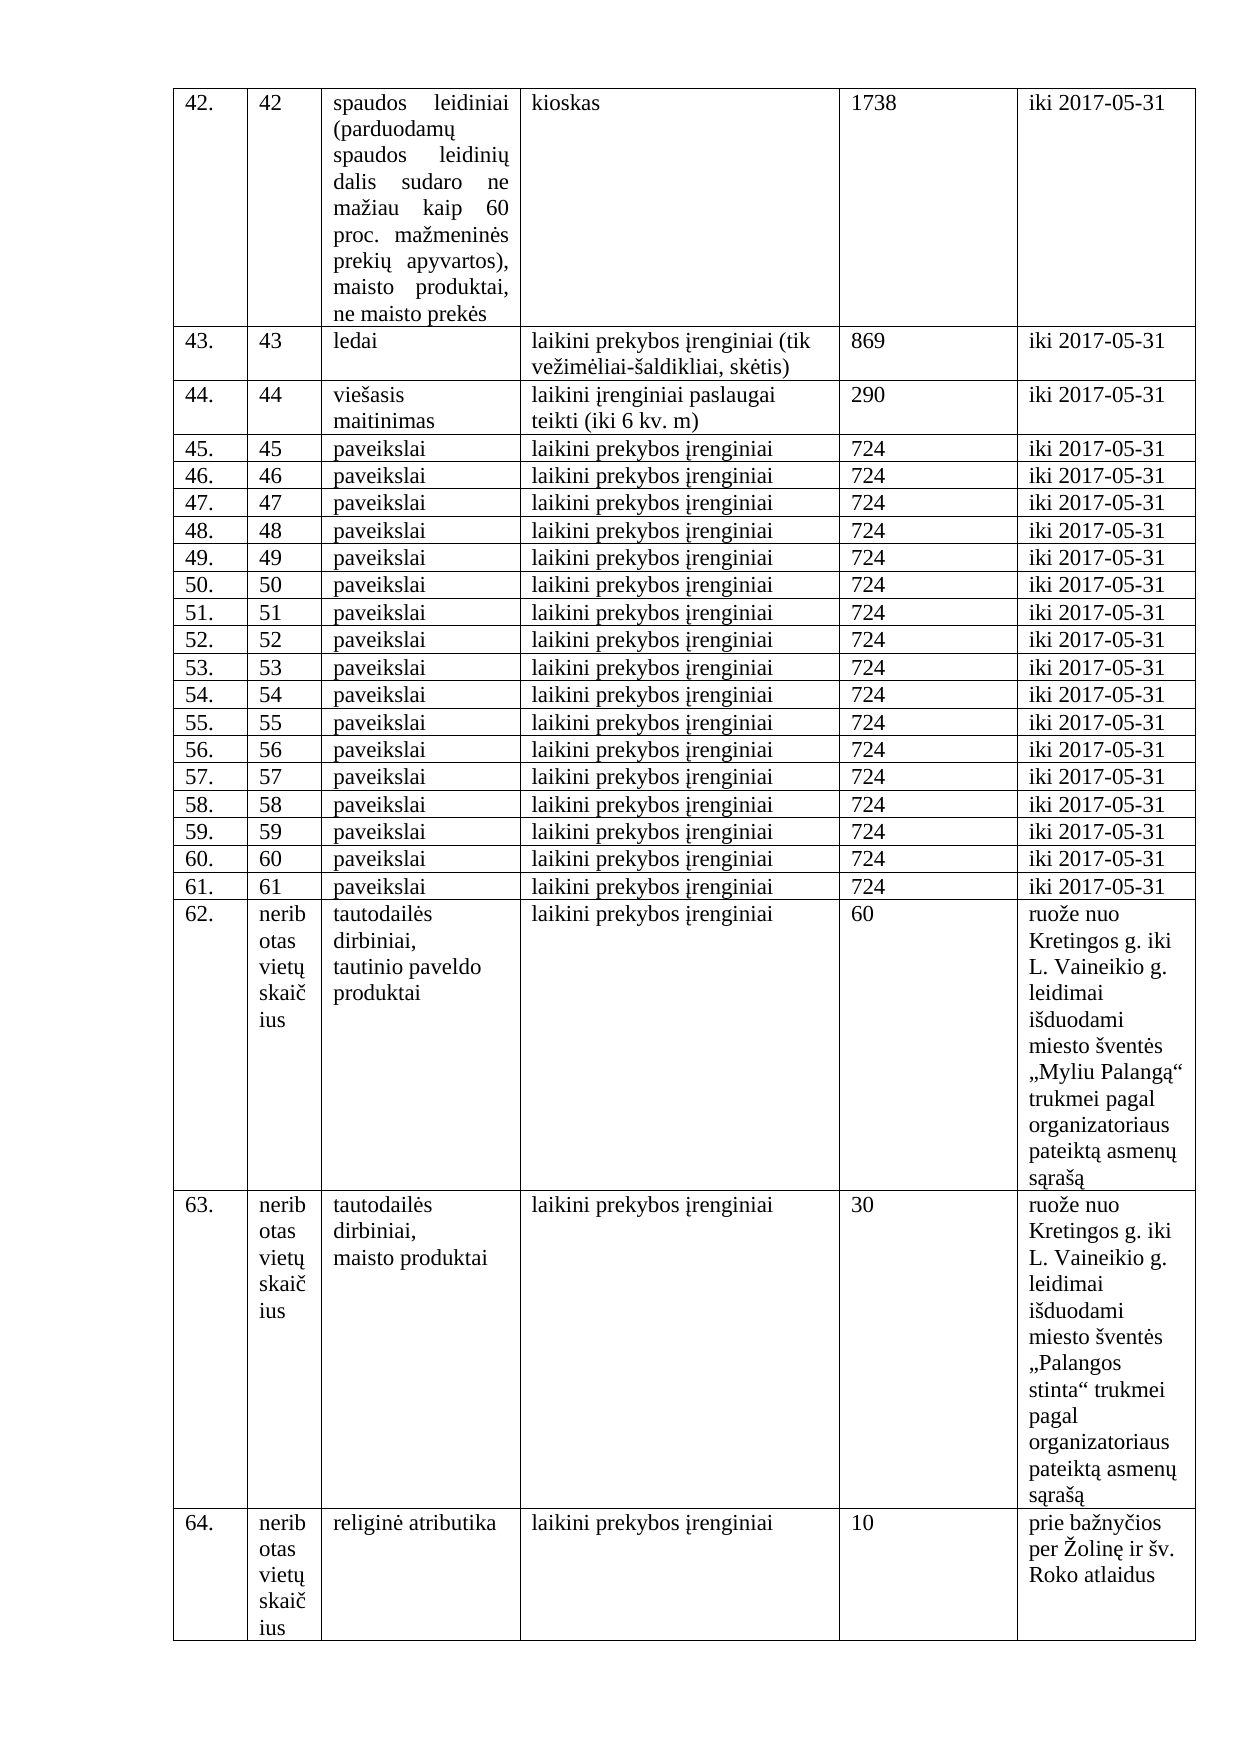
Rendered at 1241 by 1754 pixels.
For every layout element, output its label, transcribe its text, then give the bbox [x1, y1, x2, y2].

table_cell iki 2017-05-31 [1018, 818, 1195, 844]
table_cell iki 2017-05-31 [1018, 89, 1195, 326]
table_cell prie bažnyčios per Žolinę ir šv. Roko atlaidus [1018, 1509, 1195, 1640]
table_cell 53 [248, 654, 321, 680]
table_cell 724 [840, 626, 1017, 653]
table_cell 46 [248, 462, 321, 488]
table_cell 48 [248, 517, 321, 543]
table_cell ruože nuo Kretingos g. iki L. Vaineikio g. leidimai išduodami miesto šventės „Palangos stinta“ trukmei pagal organizatoriaus pateiktą asmenų sąrašą [1018, 1191, 1195, 1507]
table_cell laikini prekybos įrenginiai [521, 1191, 839, 1507]
table_cell 44. [174, 381, 247, 433]
table_cell 47 [248, 489, 321, 516]
table_cell iki 2017-05-31 [1018, 572, 1195, 598]
table_cell laikini prekybos įrenginiai [521, 846, 839, 872]
table_cell 290 [840, 381, 1017, 433]
table_cell 724 [840, 654, 1017, 680]
table_cell 43 [248, 327, 321, 380]
table_cell iki 2017-05-31 [1018, 381, 1195, 433]
table_cell laikini prekybos įrenginiai [521, 517, 839, 543]
table_cell laikini prekybos įrenginiai [521, 489, 839, 516]
table_cell 55. [174, 709, 247, 735]
table_cell 58 [248, 791, 321, 817]
table_cell laikini prekybos įrenginiai [521, 791, 839, 817]
table_cell 724 [840, 681, 1017, 707]
table_cell 55 [248, 709, 321, 735]
table_cell laikini prekybos įrenginiai [521, 654, 839, 680]
table_cell 44 [248, 381, 321, 433]
table_cell paveikslai [322, 517, 520, 543]
table_cell paveikslai [322, 489, 520, 516]
table_cell 1738 [840, 89, 1017, 326]
table_cell laikini prekybos įrenginiai [521, 681, 839, 707]
table_cell laikini prekybos įrenginiai [521, 900, 839, 1190]
table_cell 49. [174, 544, 247, 571]
table_cell 57 [248, 763, 321, 790]
table_cell laikini prekybos įrenginiai [521, 873, 839, 899]
table_cell 724 [840, 572, 1017, 598]
table_cell 51. [174, 599, 247, 625]
table_cell 57. [174, 763, 247, 790]
table_cell 50. [174, 572, 247, 598]
table_cell 52. [174, 626, 247, 653]
table_cell iki 2017-05-31 [1018, 517, 1195, 543]
table_cell paveikslai [322, 818, 520, 844]
table_cell 56. [174, 736, 247, 762]
table_cell 58. [174, 791, 247, 817]
table_cell laikini įrenginiai paslaugai teikti (iki 6 kv. m) [521, 381, 839, 433]
table_cell iki 2017-05-31 [1018, 873, 1195, 899]
table_cell iki 2017-05-31 [1018, 681, 1195, 707]
table_cell 56 [248, 736, 321, 762]
table_cell 61. [174, 873, 247, 899]
table_cell iki 2017-05-31 [1018, 763, 1195, 790]
table_cell 724 [840, 435, 1017, 461]
table_cell 724 [840, 736, 1017, 762]
table_cell 49 [248, 544, 321, 571]
table_cell laikini prekybos įrenginiai [521, 709, 839, 735]
table_cell 51 [248, 599, 321, 625]
table_cell 52 [248, 626, 321, 653]
table_cell spaudos leidiniai (parduodamų spaudos leidinių dalis sudaro ne mažiau kaip 60 proc. mažmeninės prekių apyvartos), maisto produktai, ne maisto prekės [322, 89, 520, 326]
table_cell laikini prekybos įrenginiai [521, 544, 839, 571]
table_cell iki 2017-05-31 [1018, 599, 1195, 625]
table_cell iki 2017-05-31 [1018, 462, 1195, 488]
table_cell laikini prekybos įrenginiai (tik vežimėliai-šaldikliai, skėtis) [521, 327, 839, 380]
table_cell 724 [840, 818, 1017, 844]
table_cell kioskas [521, 89, 839, 326]
table_cell paveikslai [322, 435, 520, 461]
table_cell iki 2017-05-31 [1018, 489, 1195, 516]
table_cell laikini prekybos įrenginiai [521, 599, 839, 625]
table_cell paveikslai [322, 709, 520, 735]
table_cell laikini prekybos įrenginiai [521, 435, 839, 461]
table_cell laikini prekybos įrenginiai [521, 763, 839, 790]
table_cell 869 [840, 327, 1017, 380]
table_cell 724 [840, 709, 1017, 735]
table_cell 45 [248, 435, 321, 461]
table_cell paveikslai [322, 544, 520, 571]
table_cell paveikslai [322, 681, 520, 707]
table_cell iki 2017-05-31 [1018, 626, 1195, 653]
table_cell 60. [174, 846, 247, 872]
table_cell 45. [174, 435, 247, 461]
table_cell 724 [840, 544, 1017, 571]
table_cell paveikslai [322, 736, 520, 762]
table_cell ledai [322, 327, 520, 380]
table_cell laikini prekybos įrenginiai [521, 818, 839, 844]
table_cell laikini prekybos įrenginiai [521, 572, 839, 598]
table_cell 30 [840, 1191, 1017, 1507]
table_cell paveikslai [322, 599, 520, 625]
table_cell 42. [174, 89, 247, 326]
table_cell iki 2017-05-31 [1018, 791, 1195, 817]
table_cell iki 2017-05-31 [1018, 709, 1195, 735]
table_cell 724 [840, 873, 1017, 899]
table_cell iki 2017-05-31 [1018, 846, 1195, 872]
table_cell 10 [840, 1509, 1017, 1640]
table_cell paveikslai [322, 572, 520, 598]
table_cell paveikslai [322, 462, 520, 488]
table_cell iki 2017-05-31 [1018, 544, 1195, 571]
table_cell iki 2017-05-31 [1018, 435, 1195, 461]
table_cell religinė atributika [322, 1509, 520, 1640]
table_cell 63. [174, 1191, 247, 1507]
table_cell 61 [248, 873, 321, 899]
table_cell 724 [840, 763, 1017, 790]
table_cell tautodailės dirbiniai, tautinio paveldo produktai [322, 900, 520, 1190]
table_cell laikini prekybos įrenginiai [521, 736, 839, 762]
table_cell 43. [174, 327, 247, 380]
table_cell 59. [174, 818, 247, 844]
table_cell paveikslai [322, 846, 520, 872]
table_cell 59 [248, 818, 321, 844]
table_cell iki 2017-05-31 [1018, 736, 1195, 762]
table_cell paveikslai [322, 654, 520, 680]
table_cell 54. [174, 681, 247, 707]
table_cell 60 [248, 846, 321, 872]
table_cell 53. [174, 654, 247, 680]
table_cell neribotas vietų skaičius [248, 1191, 321, 1507]
table_cell ruože nuo Kretingos g. iki L. Vaineikio g. leidimai išduodami miesto šventės „Myliu Palangą“ trukmei pagal organizatoriaus pateiktą asmenų sąrašą [1018, 900, 1195, 1190]
table_cell 48. [174, 517, 247, 543]
table_cell tautodailės dirbiniai, maisto produktai [322, 1191, 520, 1507]
table_cell laikini prekybos įrenginiai [521, 1509, 839, 1640]
table_cell 62. [174, 900, 247, 1190]
table_cell 724 [840, 791, 1017, 817]
table_cell 724 [840, 517, 1017, 543]
table_cell 60 [840, 900, 1017, 1190]
table_cell 46. [174, 462, 247, 488]
table_cell 724 [840, 846, 1017, 872]
table_cell iki 2017-05-31 [1018, 654, 1195, 680]
table_cell paveikslai [322, 873, 520, 899]
table_cell laikini prekybos įrenginiai [521, 462, 839, 488]
table_cell laikini prekybos įrenginiai [521, 626, 839, 653]
table_cell neribotas vietų skaičius [248, 900, 321, 1190]
table_cell paveikslai [322, 626, 520, 653]
table_cell neribotas vietų skaičius [248, 1509, 321, 1640]
table_cell 64. [174, 1509, 247, 1640]
table_cell 54 [248, 681, 321, 707]
table_cell 724 [840, 462, 1017, 488]
table_cell 724 [840, 489, 1017, 516]
table_cell 42 [248, 89, 321, 326]
table_cell viešasis maitinimas [322, 381, 520, 433]
table_cell 724 [840, 599, 1017, 625]
table_cell iki 2017-05-31 [1018, 327, 1195, 380]
table_cell 47. [174, 489, 247, 516]
table_cell 50 [248, 572, 321, 598]
table_cell paveikslai [322, 763, 520, 790]
table_cell paveikslai [322, 791, 520, 817]
